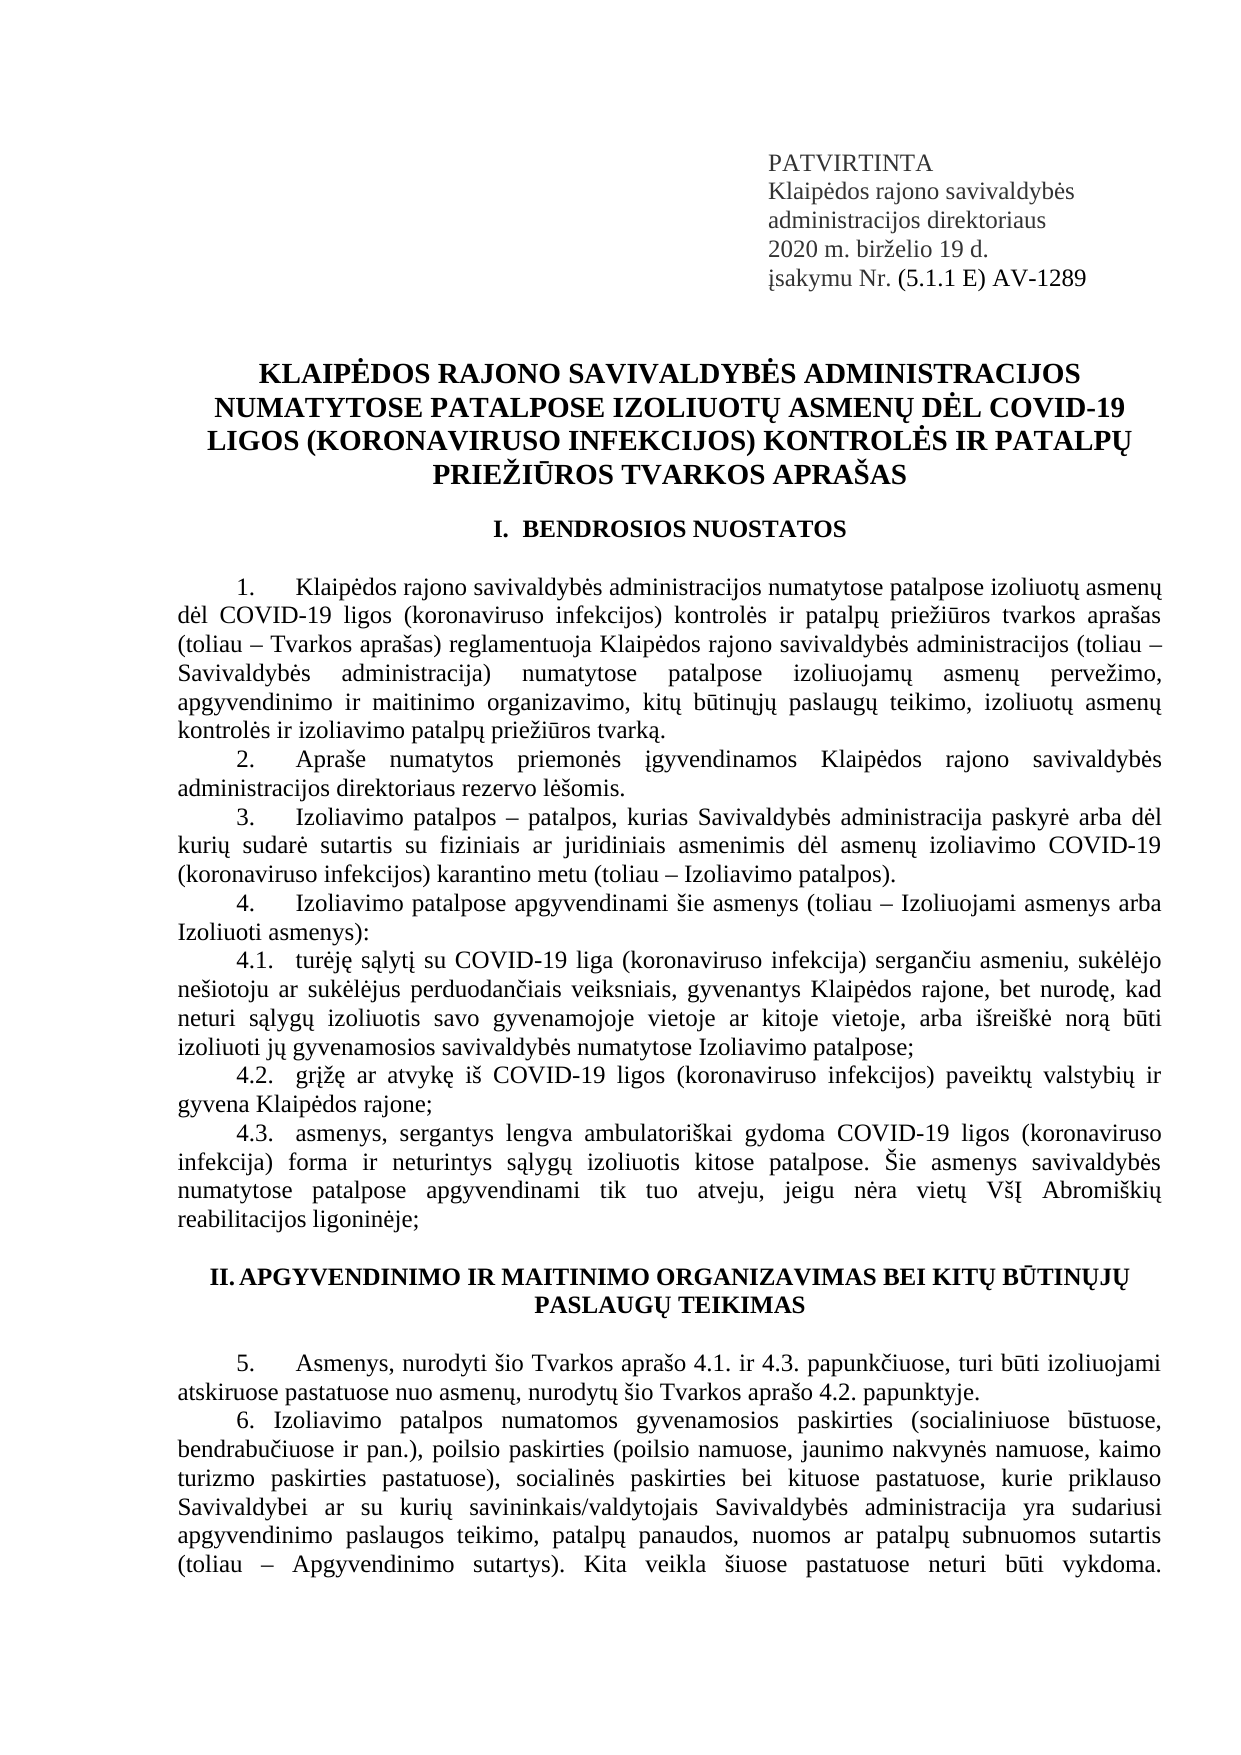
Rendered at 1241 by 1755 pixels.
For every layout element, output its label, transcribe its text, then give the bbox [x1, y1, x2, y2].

text 4.1. turėję sąlytį su COVID-19 liga (koronaviruso infekcija) sergančiu asmeniu, sukėlėjo nešiotoju ar sukėlėjus perduodančiais veiksniais, gyvenantys Klaipėdos rajone, bet nurodę, kad neturi sąlygų izoliuotis savo gyvenamojoje vietoje ar kitoje vietoje, arba išreiškė norą būti izoliuoti jų gyvenamosios savivaldybės numatytose Izoliavimo patalpose; [177, 946, 1162, 1061]
text Klaipėdos rajono savivaldybės administracijos direktoriaus [768, 176, 1162, 234]
text 6. Izoliavimo patalpos numatomos gyvenamosios paskirties (socialiniuose būstuose, bendrabučiuose ir pan.), poilsio paskirties (poilsio namuose, jaunimo nakvynės namuose, kaimo turizmo paskirties pastatuose), socialinės paskirties bei kituose pastatuose, kurie priklauso Savivaldybei ar su kurių savininkais/valdytojais Savivaldybės administracija yra sudariusi apgyvendinimo paslaugos teikimo, patalpų panaudos, nuomos ar patalpų subnuomos sutartis (toliau – Apgyvendinimo sutartys). Kita veikla šiuose pastatuose neturi būti vykdoma. [177, 1406, 1162, 1578]
text 3. Izoliavimo patalpos – patalpos, kurias Savivaldybės administracija paskyrė arba dėl kurių sudarė sutartis su fiziniais ar juridiniais asmenimis dėl asmenų izoliavimo COVID-19 (koronaviruso infekcijos) karantino metu (toliau – Izoliavimo patalpos). [177, 802, 1162, 888]
text II. APGYVENDINIMO IR MAITINIMO ORGANIZAVIMAS BEI KITŲ BŪTINŲJŲ PASLAUGŲ TEIKIMAS [177, 1262, 1162, 1319]
text 1. Klaipėdos rajono savivaldybės administracijos numatytose patalpose izoliuotų asmenų dėl COVID-19 ligos (koronaviruso infekcijos) kontrolės ir patalpų priežiūros tvarkos aprašas (toliau – Tvarkos aprašas) reglamentuoja Klaipėdos rajono savivaldybės administracijos (toliau – Savivaldybės administracija) numatytose patalpose izoliuojamų asmenų pervežimo, apgyvendinimo ir maitinimo organizavimo, kitų būtinųjų paslaugų teikimo, izoliuotų asmenų kontrolės ir izoliavimo patalpų priežiūros tvarką. [177, 572, 1162, 744]
text 5. Asmenys, nurodyti šio Tvarkos aprašo 4.1. ir 4.3. papunkčiuose, turi būti izoliuojami atskiruose pastatuose nuo asmenų, nurodytų šio Tvarkos aprašo 4.2. papunktyje. [177, 1348, 1162, 1406]
text I. BENDROSIOS NUOSTATOS [177, 514, 1162, 543]
text 4.3. asmenys, sergantys lengva ambulatoriškai gydoma COVID-19 ligos (koronaviruso infekcija) forma ir neturintys sąlygų izoliuotis kitose patalpose. Šie asmenys savivaldybės numatytose patalpose apgyvendinami tik tuo atveju, jeigu nėra vietų VšĮ Abromiškių reabilitacijos ligoninėje; [177, 1118, 1162, 1233]
text 4. Izoliavimo patalpose apgyvendinami šie asmenys (toliau – Izoliuojami asmenys arba Izoliuoti asmenys): [177, 888, 1162, 946]
text KLAIPĖDOS RAJONO SAVIVALDYBĖS ADMINISTRACIJOS NUMATYTOSE PATALPOSE IZOLIUOTŲ ASMENŲ DĖL COVID-19 LIGOS (KORONAVIRUSO INFEKCIJOS) KONTROLĖS IR PATALPŲ PRIEŽIŪROS TVARKOS APRAŠAS [177, 356, 1162, 490]
text 2. Apraše numatytos priemonės įgyvendinamos Klaipėdos rajono savivaldybės administracijos direktoriaus rezervo lėšomis. [177, 744, 1162, 802]
text 2020 m. birželio 19 d. [768, 234, 1162, 263]
text įsakymu Nr. (5.1.1 E) AV-1289 [768, 263, 1162, 291]
text 4.2. grįžę ar atvykę iš COVID-19 ligos (koronaviruso infekcijos) paveiktų valstybių ir gyvena Klaipėdos rajone; [177, 1061, 1162, 1118]
text PATVIRTINTA [768, 148, 1162, 176]
